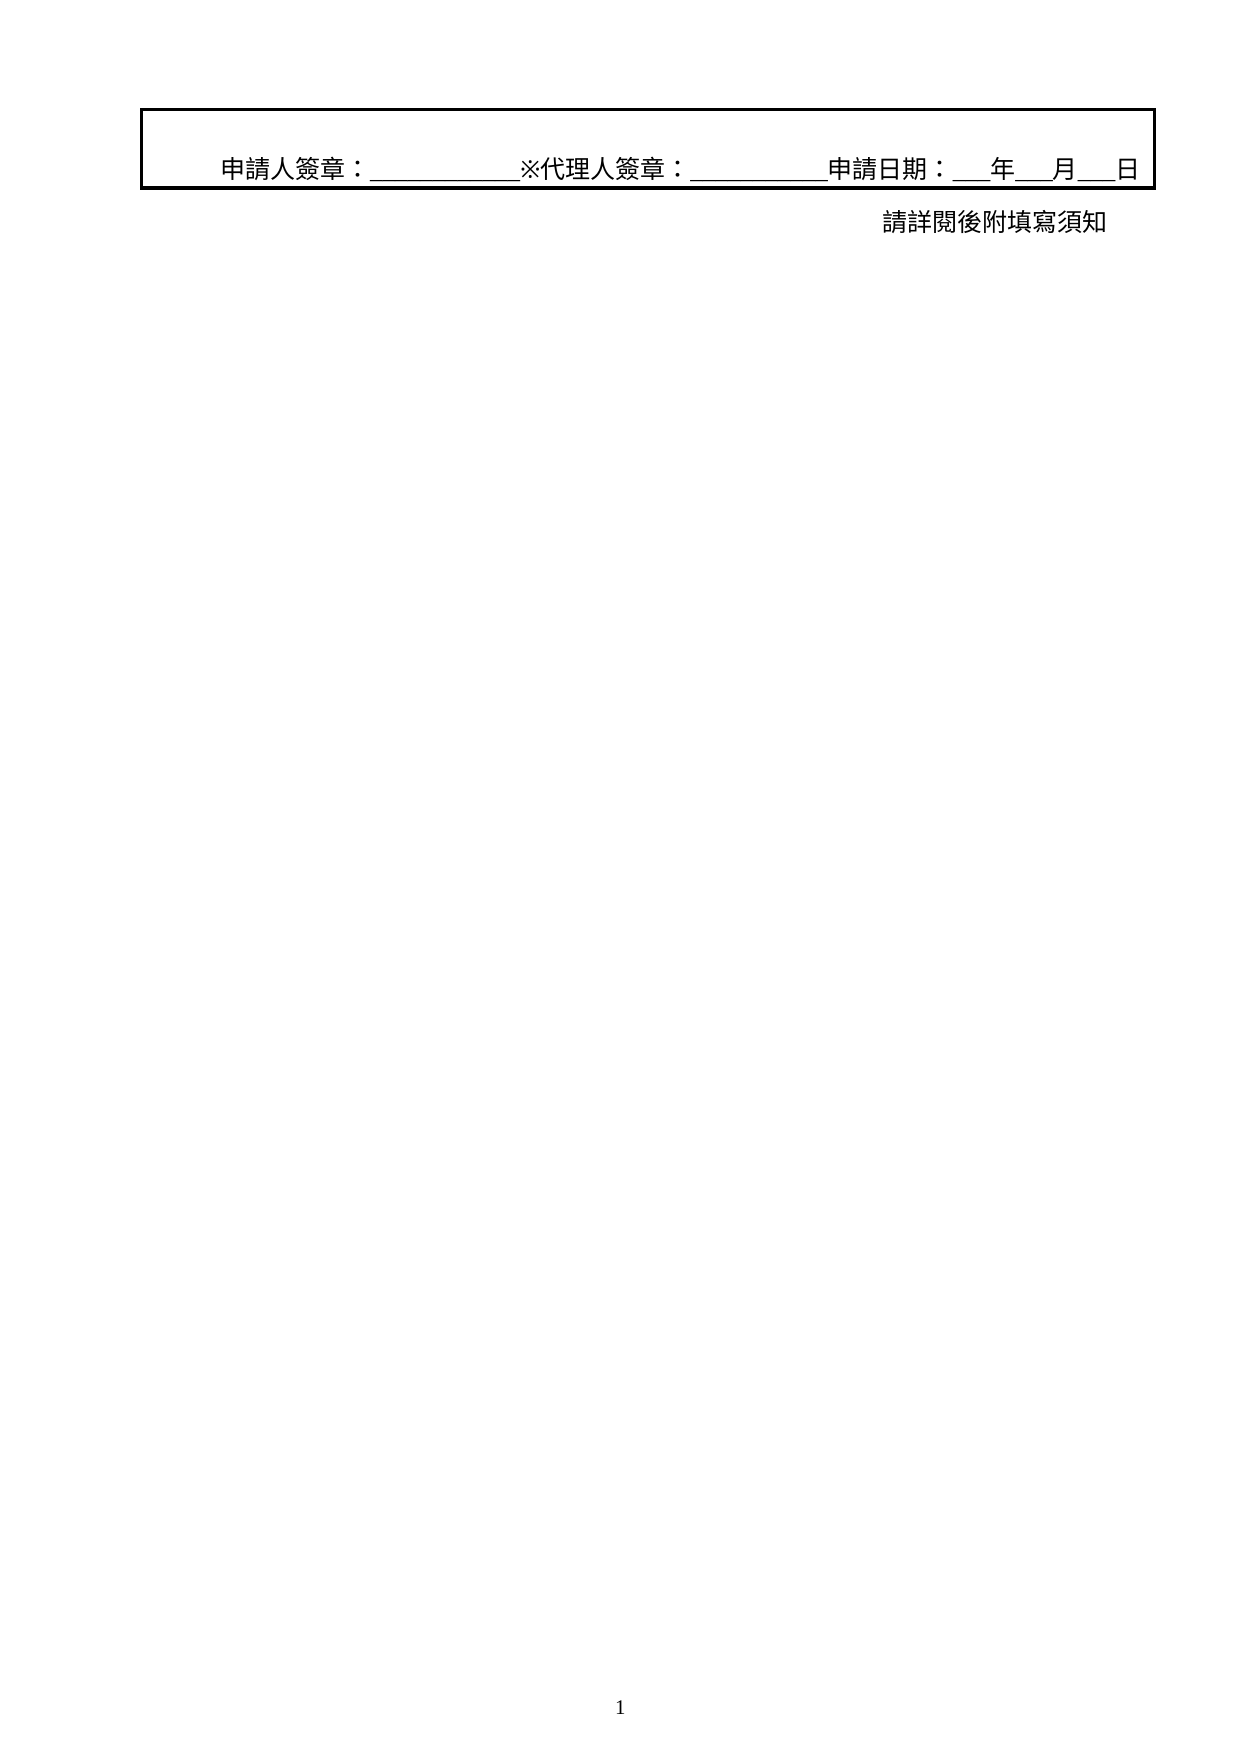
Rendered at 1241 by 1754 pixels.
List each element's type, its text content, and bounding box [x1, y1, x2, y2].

table_cell 申請人簽章：____________※代理人簽章：___________申請日期：___年___月___日 [143, 111, 1153, 186]
text 請詳閱後附填寫須知 [882, 202, 1158, 238]
